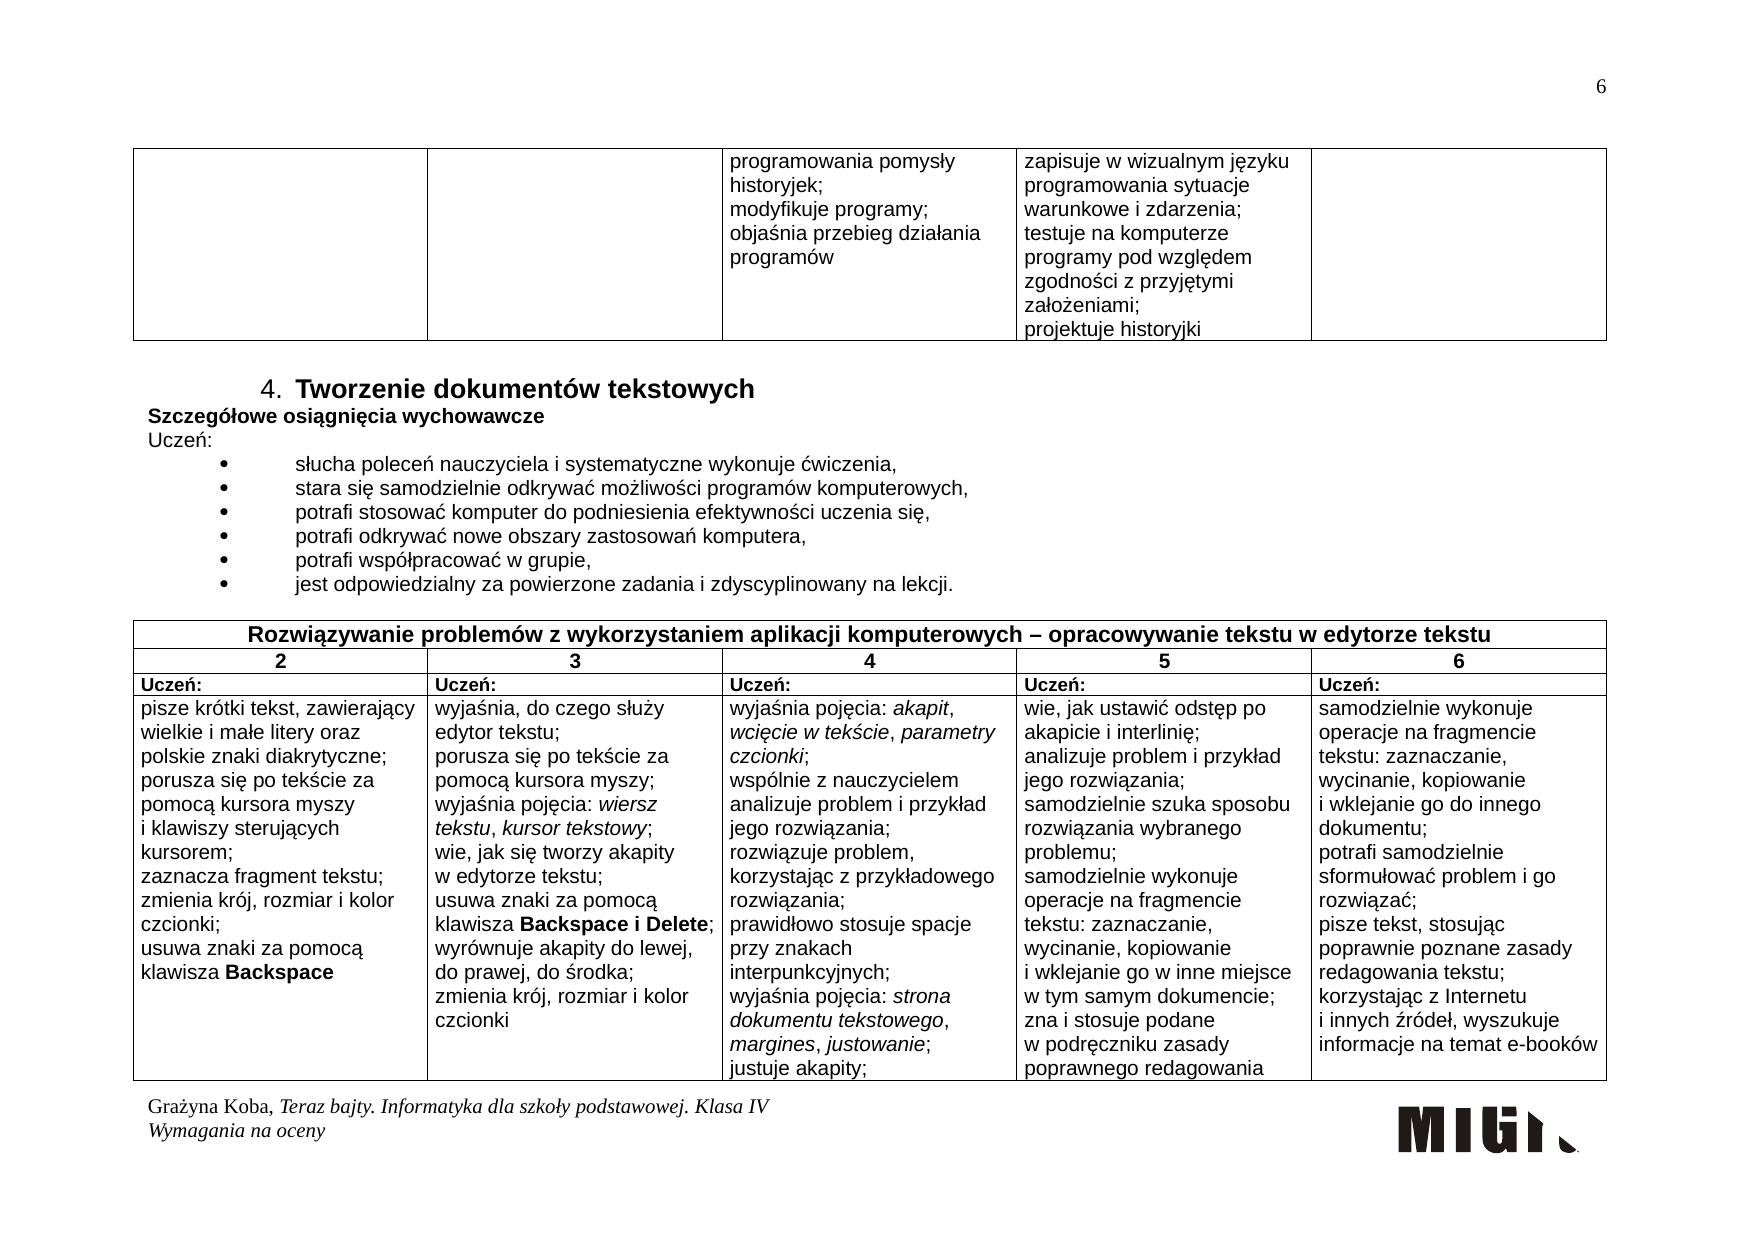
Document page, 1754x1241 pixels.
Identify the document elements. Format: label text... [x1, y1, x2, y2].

table_cell 2 [134, 649, 427, 673]
subtitle Tworzenie dokumentów tekstowych [260, 373, 1606, 404]
table_cell 5 [1017, 649, 1311, 673]
table_header Rozwiązywanie problemów z wykorzystaniem aplikacji komputerowych – opracowywanie tekstu w edytorze tekstu [134, 621, 1606, 648]
list potrafi współpracować w grupie, [220, 548, 1606, 572]
table_cell 3 [428, 649, 722, 673]
list potrafi odkrywać nowe obszary zastosowań komputera, [220, 524, 1606, 548]
table_cell zapisuje w wizualnym języku programowania sytuacje warunkowe i zdarzenia; testuje na komputerze programy pod względem zgodności z przyjętymi założeniami; projektuje historyjki [1017, 149, 1311, 340]
table_cell 6 [1312, 649, 1606, 673]
table_cell Uczeń: [1312, 674, 1606, 695]
text Uczeń: [148, 428, 1606, 452]
list jest odpowiedzialny za powierzone zadania i zdyscyplinowany na lekcji. [220, 572, 1606, 596]
table_cell wyjaśnia, do czego służy edytor tekstu; porusza się po tekście za pomocą kursora myszy; wyjaśnia pojęcia: wiersz tekstu, kursor tekstowy; wie, jak się tworzy akapity w edytorze tekstu; usuwa znaki za pomocą klawisza Backspace i Delete; wyrównuje akapity do lewej, do prawej, do środka; zmienia krój, rozmiar i kolor czcionki [428, 696, 722, 1079]
table_cell [1312, 149, 1606, 340]
table_cell Uczeń: [723, 674, 1016, 695]
table_cell samodzielnie wykonuje operacje na fragmencie tekstu: zaznaczanie, wycinanie, kopiowanie i wklejanie go do innego dokumentu; potrafi samodzielnie sformułować problem i go rozwiązać; pisze tekst, stosując poprawnie poznane zasady redagowania tekstu; korzystając z Internetu i innych źródeł, wyszukuje informacje na temat e-booków [1312, 696, 1606, 1079]
text Szczegółowe osiągnięcia wychowawcze [148, 404, 1606, 428]
table_cell Uczeń: [1017, 674, 1311, 695]
table_cell [134, 149, 427, 340]
list stara się samodzielnie odkrywać możliwości programów komputerowych, [220, 476, 1606, 500]
table_cell programowania pomysły historyjek; modyfikuje programy; objaśnia przebieg działania programów [723, 149, 1016, 340]
list słucha poleceń nauczyciela i systematyczne wykonuje ćwiczenia, [220, 452, 1606, 476]
table_cell wie, jak ustawić odstęp po akapicie i interlinię; analizuje problem i przykład jego rozwiązania; samodzielnie szuka sposobu rozwiązania wybranego problemu; samodzielnie wykonuje operacje na fragmencie tekstu: zaznaczanie, wycinanie, kopiowanie i wklejanie go w inne miejsce w tym samym dokumencie; zna i stosuje podane w podręczniku zasady poprawnego redagowania [1017, 696, 1311, 1079]
table_cell [428, 149, 722, 340]
table_cell Uczeń: [134, 674, 427, 695]
table_cell wyjaśnia pojęcia: akapit, wcięcie w tekście, parametry czcionki; wspólnie z nauczycielem analizuje problem i przykład jego rozwiązania; rozwiązuje problem, korzystając z przykładowego rozwiązania; prawidłowo stosuje spacje przy znakach interpunkcyjnych; wyjaśnia pojęcia: strona dokumentu tekstowego, margines, justowanie; justuje akapity; [723, 696, 1016, 1079]
list potrafi stosować komputer do podniesienia efektywności uczenia się, [220, 500, 1606, 524]
table_cell Uczeń: [428, 674, 722, 695]
table_cell 4 [723, 649, 1016, 673]
table_cell pisze krótki tekst, zawierający wielkie i małe litery oraz polskie znaki diakrytyczne; porusza się po tekście za pomocą kursora myszy i klawiszy sterujących kursorem; zaznacza fragment tekstu; zmienia krój, rozmiar i kolor czcionki; usuwa znaki za pomocą klawisza Backspace [134, 696, 427, 1079]
